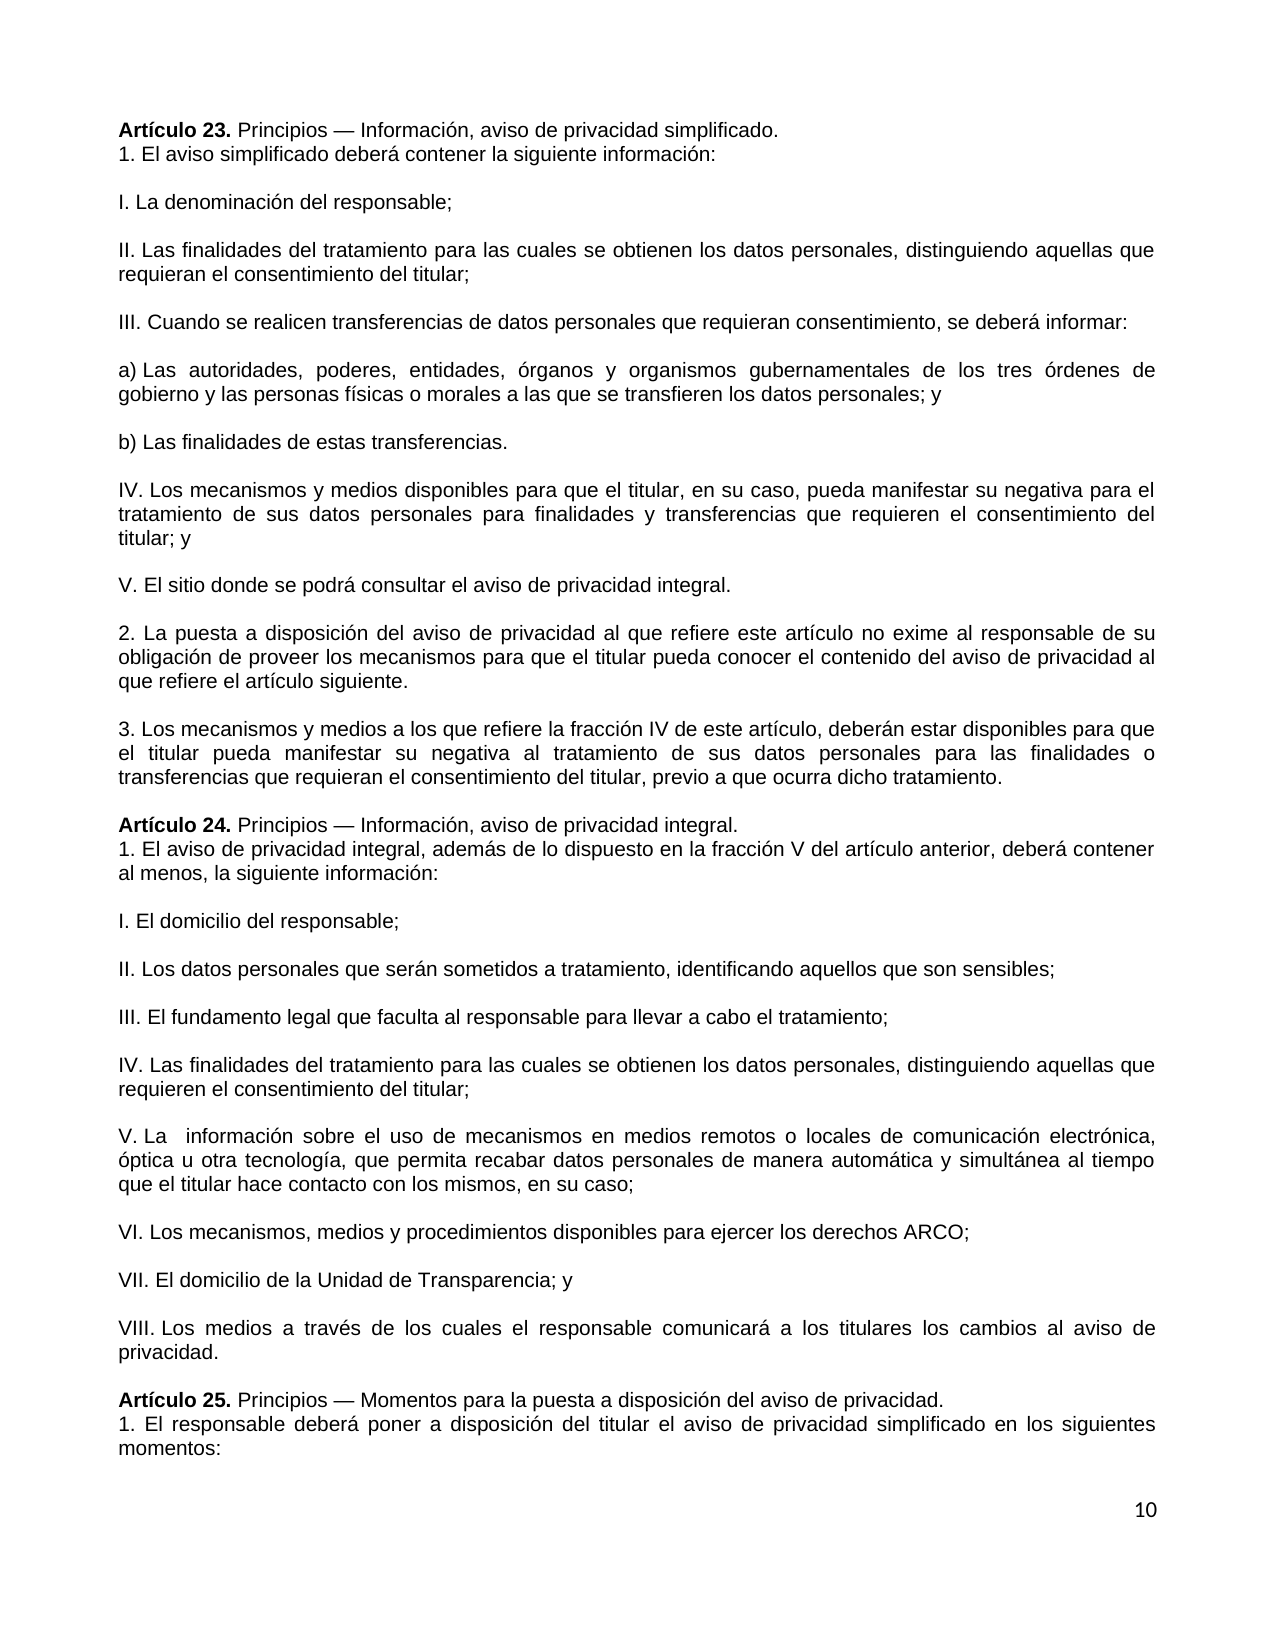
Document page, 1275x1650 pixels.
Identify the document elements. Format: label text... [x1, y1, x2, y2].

text I. El domicilio del responsable; [118, 909, 1157, 933]
text III. El fundamento legal que faculta al responsable para llevar a cabo el tratamiento; [118, 1004, 1157, 1028]
text II. Las finalidades del tratamiento para las cuales se obtienen los datos personales, distinguiendo aquellas que requieran el consentimiento del titular; [118, 238, 1157, 286]
text Artículo 24. Principios — Información, aviso de privacidad integral. [118, 813, 1157, 837]
text V. La información sobre el uso de mecanismos en medios remotos o locales de comunicación electrónica, óptica u otra tecnología, que permita recabar datos personales de manera automática y simultánea al tiempo que el titular hace contacto con los mismos, en su caso; [118, 1124, 1157, 1196]
text 1. El responsable deberá poner a disposición del titular el aviso de privacidad simplificado en los siguientes momentos: [118, 1412, 1157, 1460]
text IV. Los mecanismos y medios disponibles para que el titular, en su caso, pueda manifestar su negativa para el tratamiento de sus datos personales para finalidades y transferencias que requieren el consentimiento del titular; y [118, 477, 1157, 549]
text Artículo 25. Principios — Momentos para la puesta a disposición del aviso de privacidad. [118, 1388, 1157, 1412]
text 1. El aviso simplificado deberá contener la siguiente información: [118, 142, 1157, 166]
text VII. El domicilio de la Unidad de Transparencia; y [118, 1268, 1157, 1292]
text IV. Las finalidades del tratamiento para las cuales se obtienen los datos personales, distinguiendo aquellas que requieren el consentimiento del titular; [118, 1052, 1157, 1100]
text VIII. Los medios a través de los cuales el responsable comunicará a los titulares los cambios al aviso de privacidad. [118, 1316, 1157, 1364]
text V. El sitio donde se podrá consultar el aviso de privacidad integral. [118, 573, 1157, 597]
text a) Las autoridades, poderes, entidades, órganos y organismos gubernamentales de los tres órdenes de gobierno y las personas físicas o morales a las que se transfieren los datos personales; y [118, 358, 1157, 406]
text 1. El aviso de privacidad integral, además de lo dispuesto en la fracción V del artículo anterior, deberá contener al menos, la siguiente información: [118, 837, 1157, 885]
text III. Cuando se realicen transferencias de datos personales que requieran consentimiento, se deberá informar: [118, 310, 1157, 334]
text 2. La puesta a disposición del aviso de privacidad al que refiere este artículo no exime al responsable de su obligación de proveer los mecanismos para que el titular pueda conocer el contenido del aviso de privacidad al que refiere el artículo siguiente. [118, 621, 1157, 693]
text b) Las finalidades de estas transferencias. [118, 429, 1157, 453]
text I. La denominación del responsable; [118, 190, 1157, 214]
text VI. Los mecanismos, medios y procedimientos disponibles para ejercer los derechos ARCO; [118, 1220, 1157, 1244]
text Artículo 23. Principios — Información, aviso de privacidad simplificado. [118, 118, 1157, 142]
text 3. Los mecanismos y medios a los que refiere la fracción IV de este artículo, deberán estar disponibles para que el titular pueda manifestar su negativa al tratamiento de sus datos personales para las finalidades o transferencias que requieran el consentimiento del titular, previo a que ocurra dicho tratamiento. [118, 717, 1157, 789]
text II. Los datos personales que serán sometidos a tratamiento, identificando aquellos que son sensibles; [118, 957, 1157, 981]
